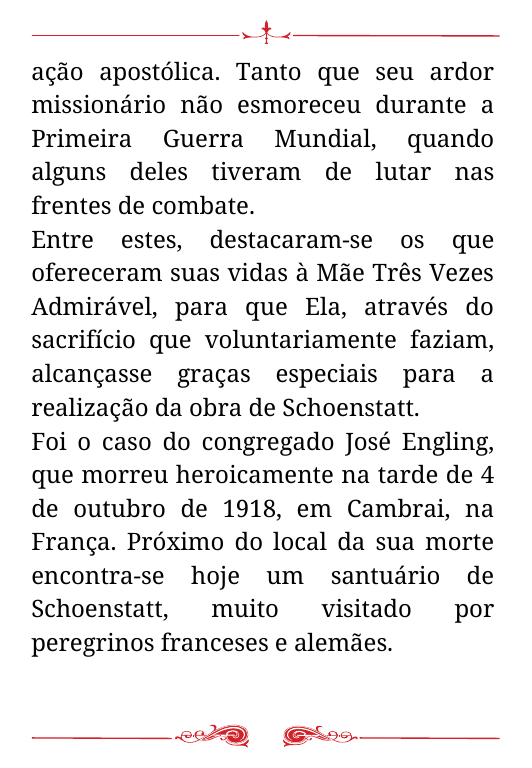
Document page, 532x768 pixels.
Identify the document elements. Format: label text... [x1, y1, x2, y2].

text ação apostólica. Tanto que seu ardor missionário não esmoreceu durante a Primeira Guerra Mundial, quando alguns deles tiveram de lutar nas frentes de combate. [31, 54, 494, 221]
text Entre estes, destacaram-se os que ofereceram suas vidas à Mãe Três Vezes Admirável, para que Ela, através do sacrifício que voluntariamente faziam, alcançasse graças especiais para a realização da obra de Schoenstatt. [31, 223, 494, 423]
text Foi o caso do congregado José Engling, que morreu heroicamente na tarde de 4 de outubro de 1918, em Cambrai, na França. Próximo do local da sua morte encontra-se hoje um santuário de Schoenstatt, muito visitado por peregrinos franceses e alemães. [31, 424, 494, 658]
